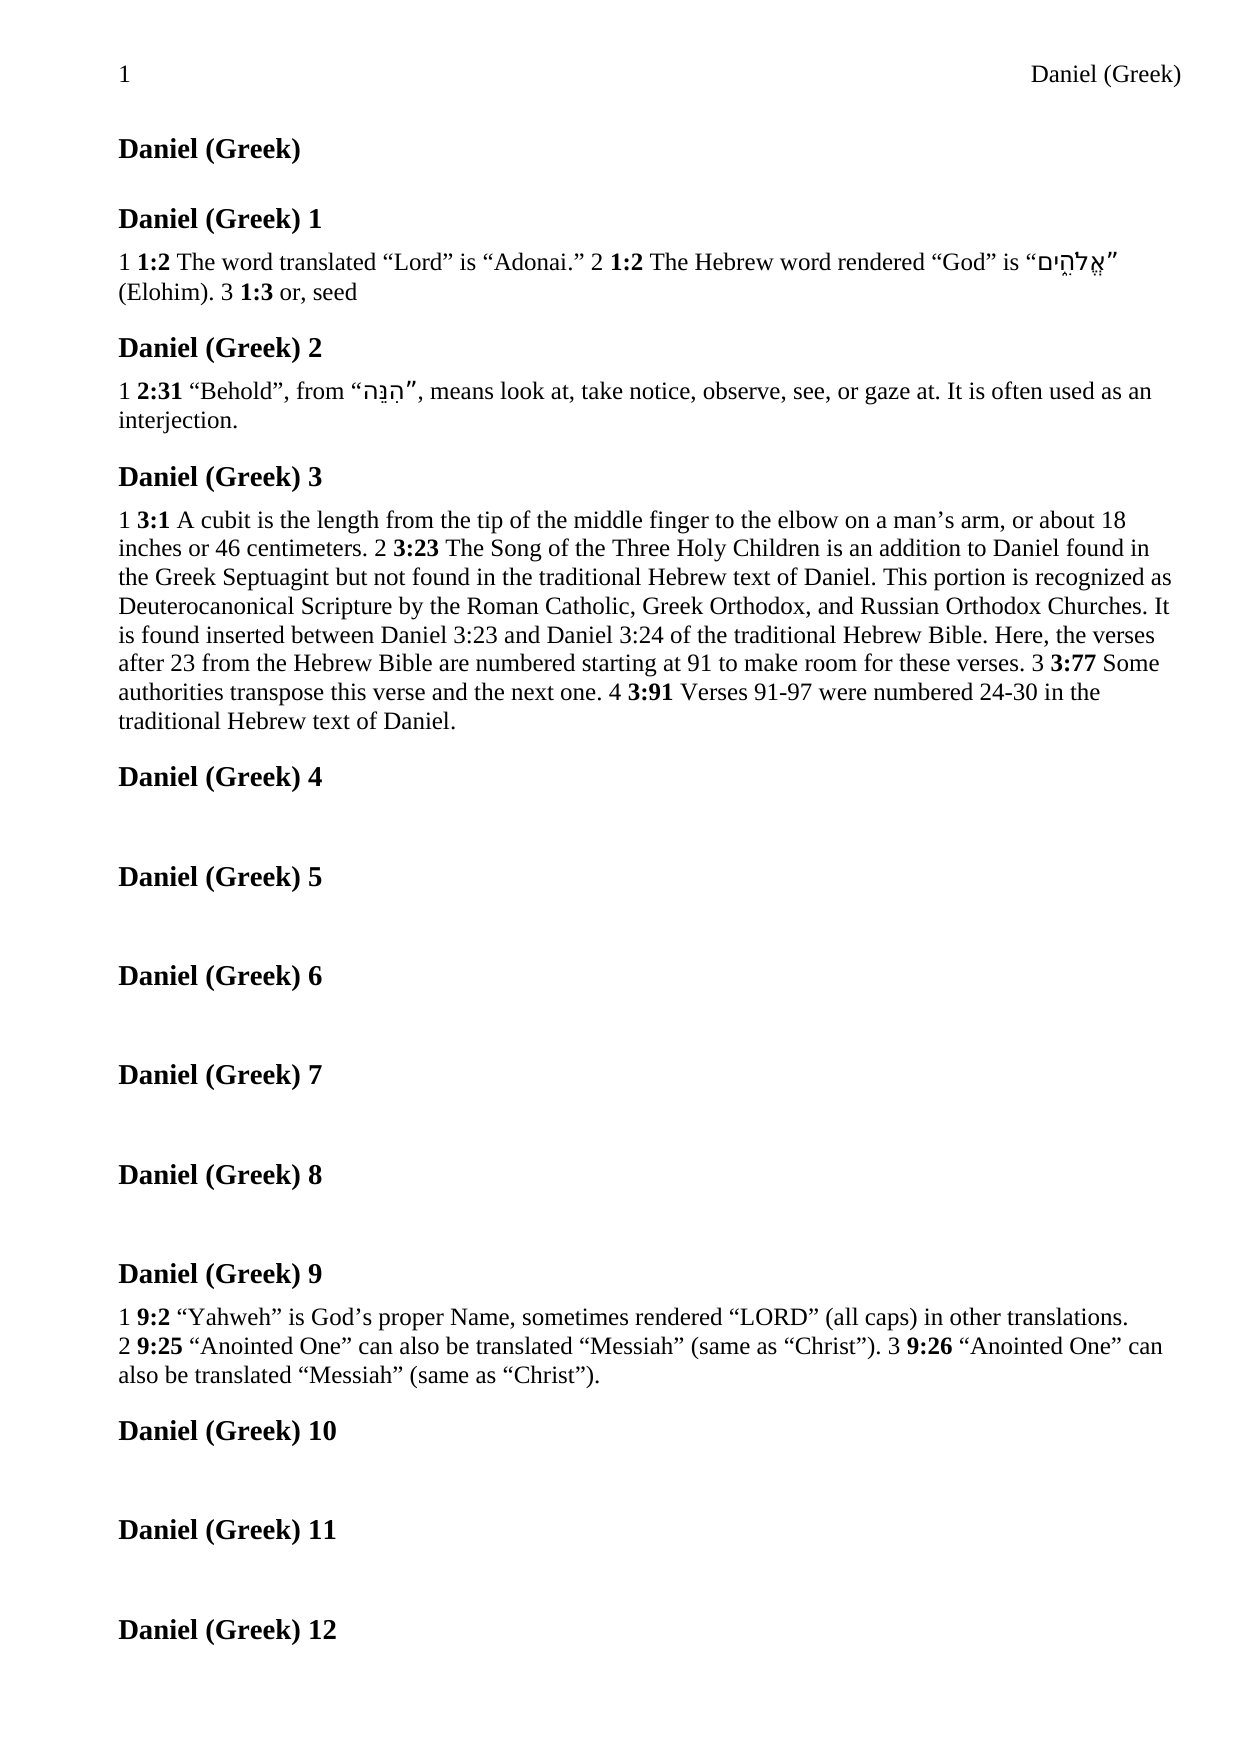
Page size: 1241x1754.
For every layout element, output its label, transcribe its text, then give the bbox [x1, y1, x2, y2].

subtitle Daniel (Greek) 12 [118, 1612, 1181, 1645]
subtitle Daniel (Greek) 2 [118, 331, 1181, 364]
subtitle Daniel (Greek) 6 [118, 958, 1181, 992]
subtitle Daniel (Greek) 11 [118, 1513, 1181, 1546]
subtitle Daniel (Greek) 9 [118, 1257, 1181, 1290]
subtitle Daniel (Greek) 3 [118, 459, 1181, 492]
text 1 2:31 “Behold”, from “הִנֵּה”, means look at, take notice, observe, see, or gaze at. It is often used as an interjection. [118, 376, 1181, 434]
subtitle Daniel (Greek) 1 [118, 202, 1181, 235]
text 1 9:2 “Yahweh” is God’s proper Name, sometimes rendered “LORD” (all caps) in other translations. 2 9:25 “Anointed One” can also be translated “Messiah” (same as “Christ”). 3 9:26 “Anointed One” can also be translated “Messiah” (same as “Christ”). [118, 1302, 1181, 1388]
text 1 1:2 The word translated “Lord” is “Adonai.” 2 1:2 The Hebrew word rendered “God” is “אֱלֹהִ֑ים” (Elohim). 3 1:3 or, seed [118, 247, 1181, 306]
subtitle Daniel (Greek) [118, 131, 1181, 164]
subtitle Daniel (Greek) 4 [118, 760, 1181, 793]
text 1 3:1 A cubit is the length from the tip of the middle finger to the elbow on a man’s arm, or about 18 inches or 46 centimeters. 2 3:23 The Song of the Three Holy Children is an addition to Daniel found in the Greek Septuagint but not found in the traditional Hebrew text of Daniel. This portion is recognized as Deuterocanonical Scripture by the Roman Catholic, Greek Orthodox, and Russian Orthodox Churches. It is found inserted between Daniel 3:23 and Daniel 3:24 of the traditional Hebrew Bible. Here, the verses after 23 from the Hebrew Bible are numbered starting at 91 to make room for these verses. 3 3:77 Some authorities transpose this verse and the next one. 4 3:91 Verses 91-97 were numbered 24-30 in the traditional Hebrew text of Daniel. [118, 505, 1181, 735]
subtitle Daniel (Greek) 5 [118, 859, 1181, 892]
subtitle Daniel (Greek) 10 [118, 1413, 1181, 1447]
subtitle Daniel (Greek) 8 [118, 1157, 1181, 1190]
subtitle Daniel (Greek) 7 [118, 1058, 1181, 1091]
